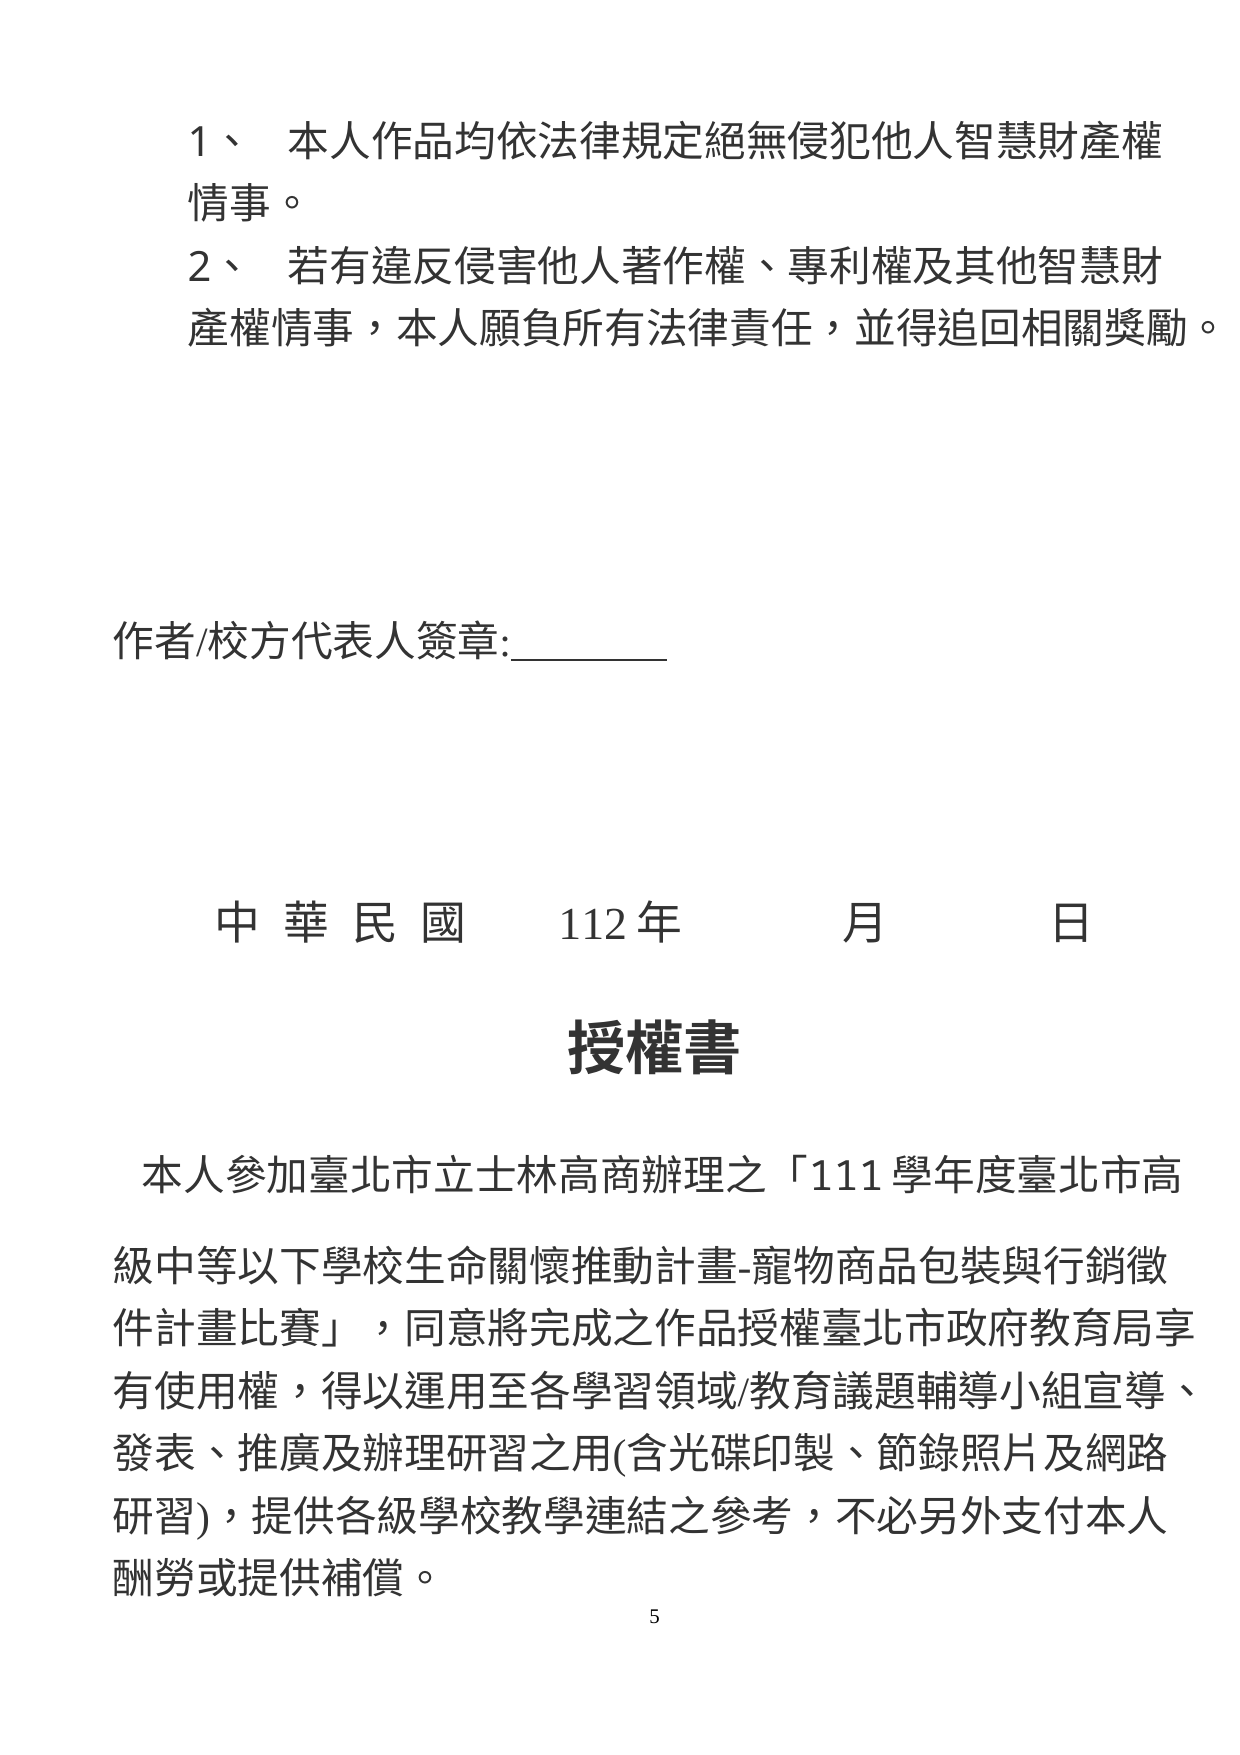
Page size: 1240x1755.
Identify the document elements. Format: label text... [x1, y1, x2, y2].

text 作者/校方代表人簽章: [112, 596, 1196, 659]
text 授權書 [112, 971, 1196, 1096]
list 若有違反侵害他人著作權、專利權及其他智慧財產權情事，本人願負所有法律責任，並得追回相關獎勵。 [187, 221, 1196, 346]
list 本人作品均依法律規定絕無侵犯他人智慧財產權情事。 [187, 96, 1196, 221]
text 中 華 民 國 112年 月 日 [112, 846, 1196, 971]
text 本人參加臺北市立士林高商辦理之「111學年度臺北市高級中等以下學校生命關懷推動計畫-寵物商品包裝與行銷徵件計畫比賽」，同意將完成之作品授權臺北市政府教育局享有使用權，得以運用至各學習領域/教育議題輔導小組宣導、發表、推廣及辦理研習之用(含光碟印製、節錄照片及網路研習)，提供各級學校教學連結之參考，不必另外支付本人酬勞或提供補償。 [112, 1096, 1196, 1596]
